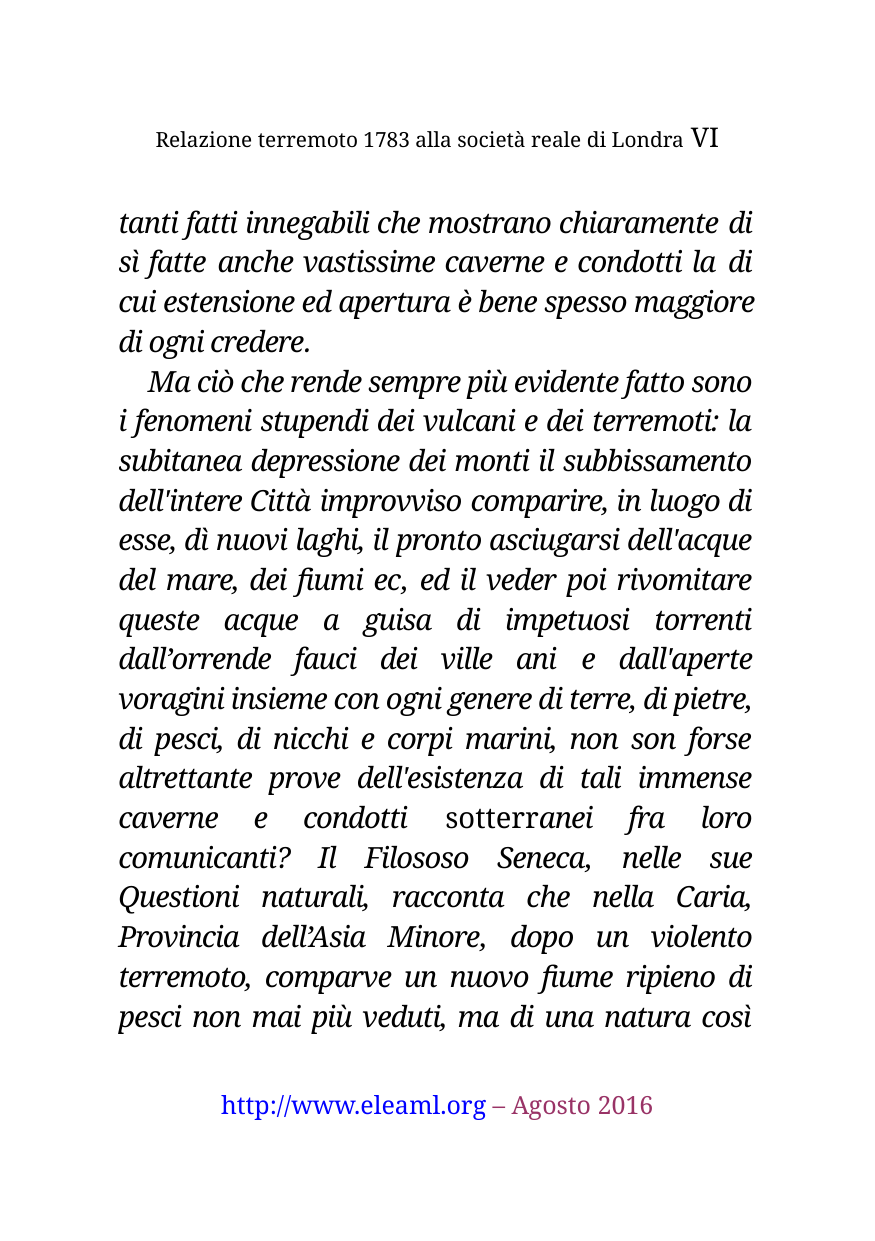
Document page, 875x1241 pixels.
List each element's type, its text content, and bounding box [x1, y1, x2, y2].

text Ma ciò che rende sempre più evidente fatto sono i fenomeni stupendi dei vulcani e dei terremoti: la subitanea depressione dei monti il subbissamento dell'intere Città improvviso comparire, in luogo di esse, dì nuovi laghi, il pronto asciugarsi dell'acque del mare, dei fiumi ec, ed il veder poi rivomitare queste acque a guisa di impetuosi torrenti dall’orrende fauci dei ville ani e dall'aperte voragini insieme con ogni genere di terre, di pietre, di pesci, di nicchi e corpi marini, non son forse altrettante prove dell'esistenza di tali immense caverne e condotti sotterranei fra loro comunicanti? Il Filososo Seneca, nelle sue Questioni naturali, racconta che nella Caria, Provincia dell’Asia Minore, dopo un violento terremoto, comparve un nuovo fiume ripieno di pesci non mai più veduti, ma di una natura così [118, 361, 756, 1036]
text tanti fatti innegabili che mostrano chiaramente di sì fatte anche vastissime caverne e condotti la di cui estensione ed apertura è bene spesso maggiore di ogni credere. [118, 202, 756, 361]
